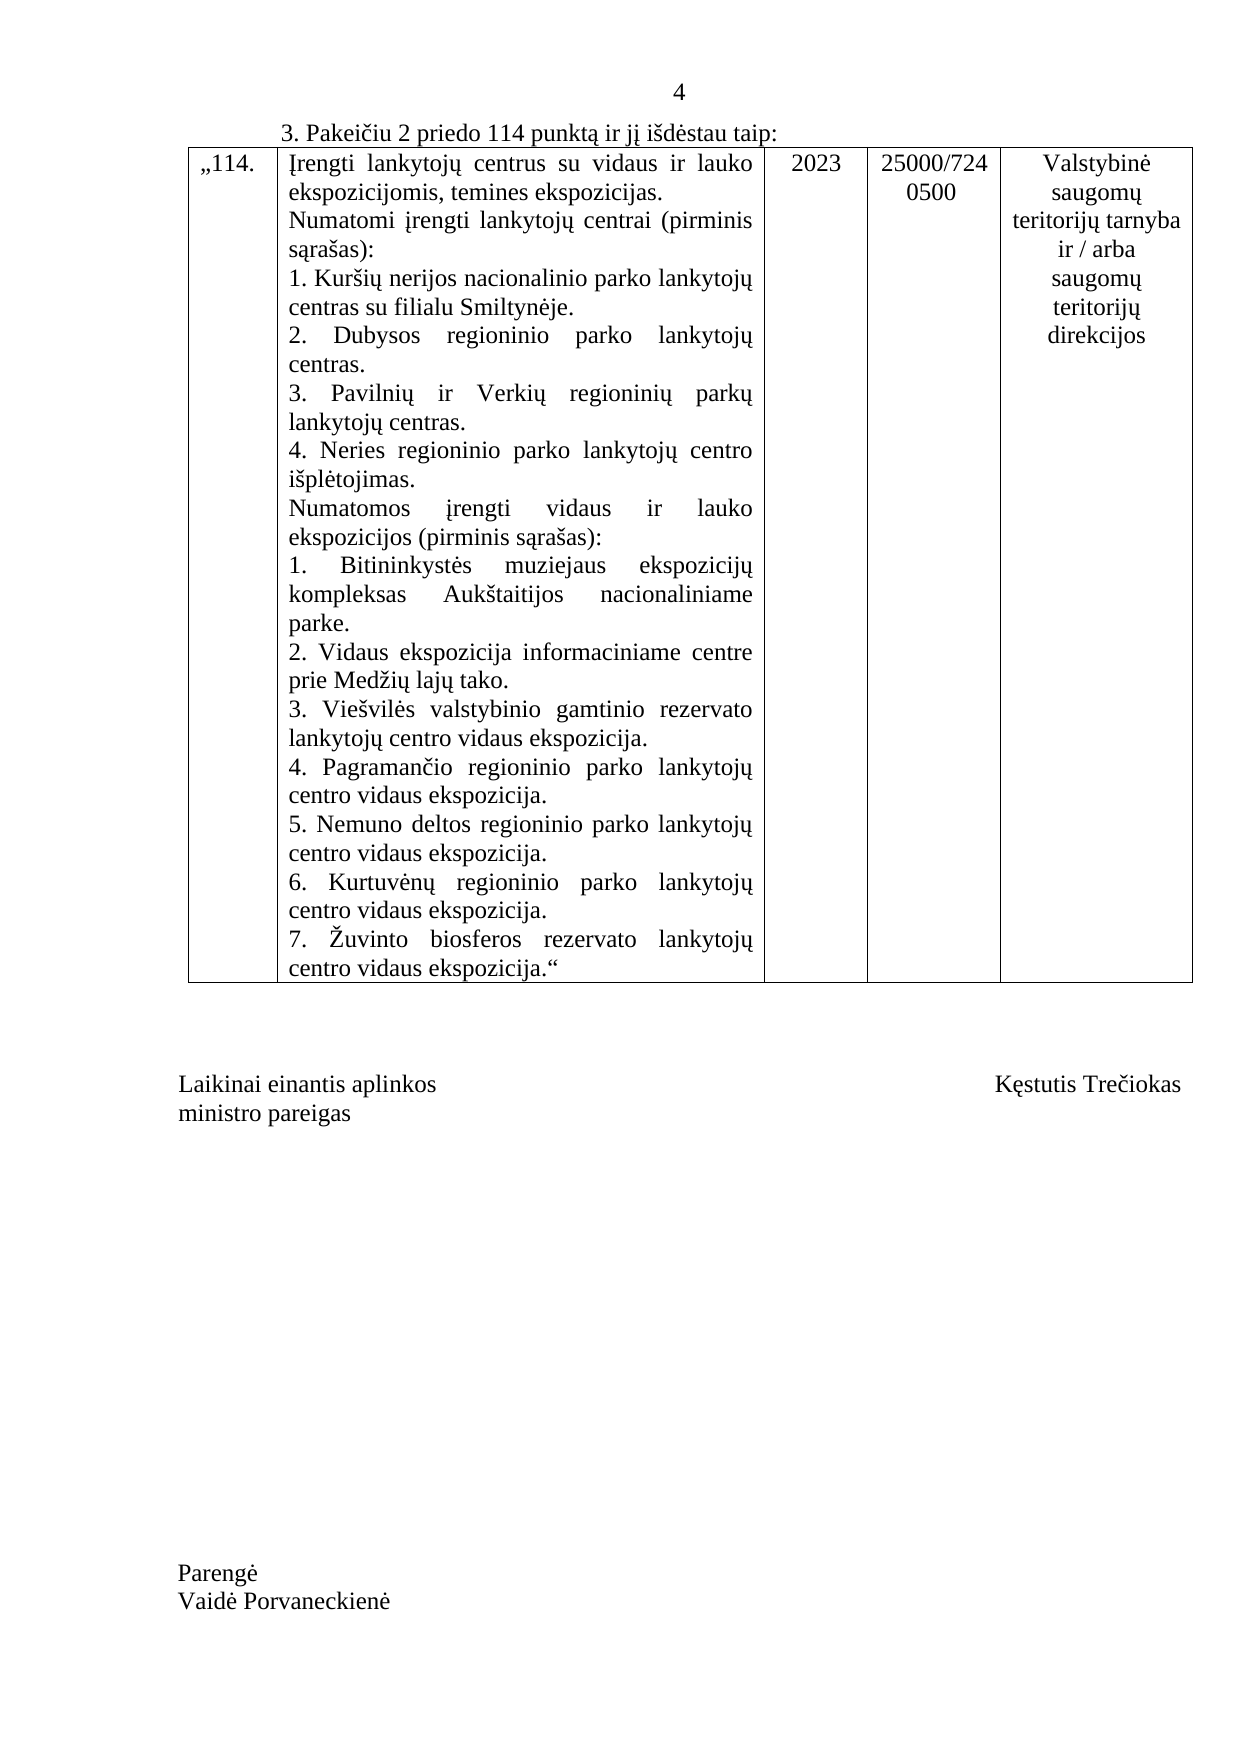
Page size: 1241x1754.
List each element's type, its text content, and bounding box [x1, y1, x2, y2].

table_header 25000/7240500 [868, 148, 1000, 982]
table_header 2023 [765, 148, 867, 982]
table_header Laikinai einantis aplinkos ministro pareigas [178, 1069, 680, 1126]
table_header „114. [189, 148, 277, 982]
text 3. Pakeičiu 2 priedo 114 punktą ir jį išdėstau taip: [281, 118, 1137, 147]
text Parengė [177, 1558, 1181, 1586]
table_header Įrengti lankytojų centrus su vidaus ir lauko ekspozicijomis, temines ekspozicijas. Numatomi įrengti lankytojų centrai (pirminis sąrašas): 1. Kuršių nerijos nacionalinio parko lankytojų centras su filialu Smiltynėje. 2. Dubysos regioninio parko lankytojų centras. 3. Pavilnių ir Verkių regioninių parkų lankytojų centras. 4. Neries regioninio parko lankytojų centro išplėtojimas. Numatomos įrengti vidaus ir lauko ekspozicijos (pirminis sąrašas): 1. Bitininkystės muziejaus ekspozicijų kompleksas Aukštaitijos nacionaliniame parke. 2. Vidaus ekspozicija informaciniame centre prie Medžių lajų tako. 3. Viešvilės valstybinio gamtinio rezervato lankytojų centro vidaus ekspozicija. 4. Pagramančio regioninio parko lankytojų centro vidaus ekspozicija. 5. Nemuno deltos regioninio parko lankytojų centro vidaus ekspozicija. 6. Kurtuvėnų regioninio parko lankytojų centro vidaus ekspozicija. 7. Žuvinto biosferos rezervato lankytojų centro vidaus ekspozicija.“ [278, 148, 764, 982]
text Vaidė Porvaneckienė [177, 1586, 1181, 1615]
table_header Kęstutis Trečiokas [680, 1069, 1181, 1126]
table_header Valstybinė saugomų teritorijų tarnyba ir / arba saugomų teritorijų direkcijos [1001, 148, 1192, 982]
